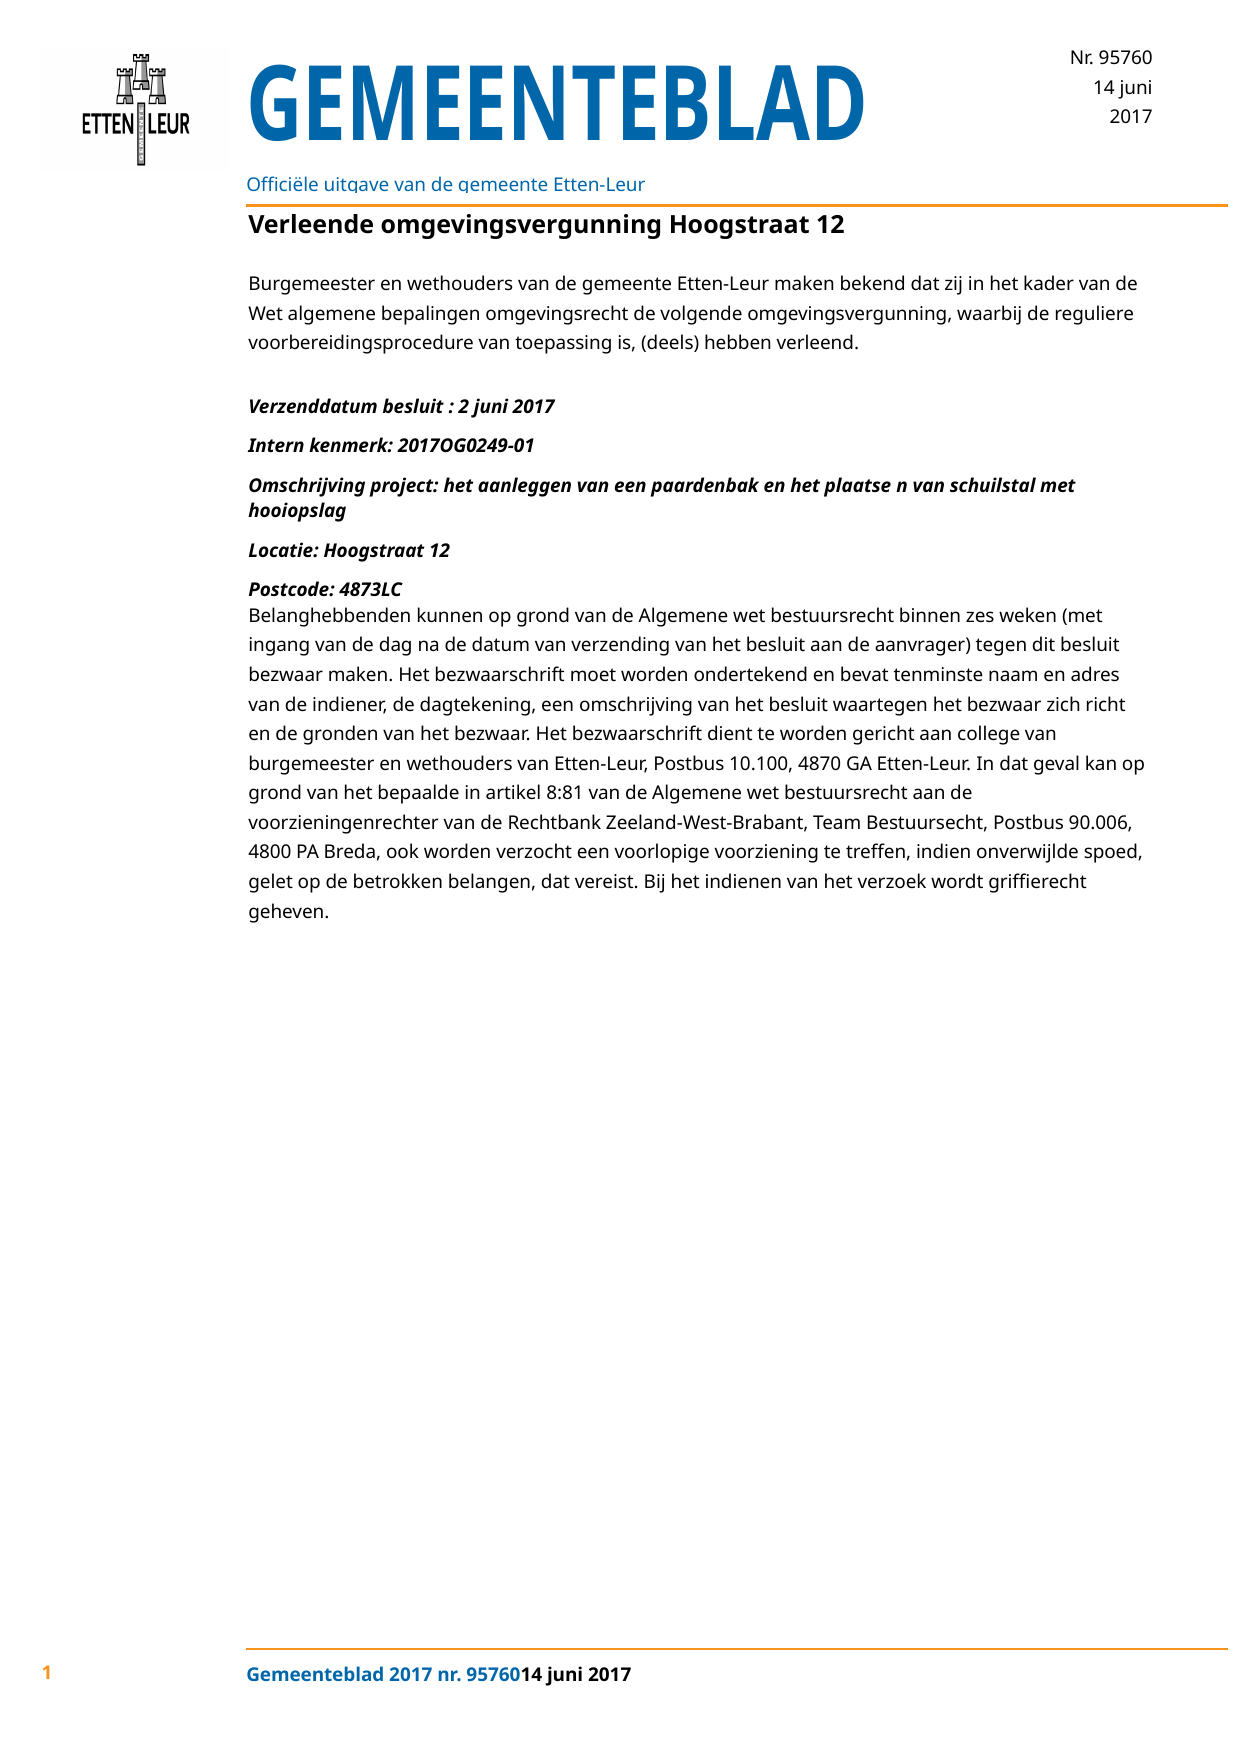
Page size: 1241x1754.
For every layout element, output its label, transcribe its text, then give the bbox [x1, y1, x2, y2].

text Locatie: Hoogstraat 12 [248, 537, 1152, 563]
text Belanghebbenden kunnen op grond van de Algemene wet bestuursrecht binnen zes weken (met ingang van de dag na de datum van verzending van het besluit aan de aanvrager) tegen dit besluit bezwaar maken. Het bezwaarschrift moet worden ondertekend en bevat tenminste naam en adres van de indiener, de dagtekening, een omschrijving van het besluit waartegen het bezwaar zich richt en de gronden van het bezwaar. Het bezwaarschrift dient te worden gericht aan college van burgemeester en wethouders van Etten-Leur, Postbus 10.100, 4870 GA Etten-Leur. In dat geval kan op grond van het bepaalde in artikel 8:81 van de Algemene wet bestuursrecht aan de voorzieningenrechter van de Rechtbank Zeeland-West-Brabant, Team Bestuursecht, Postbus 90.006, 4800 PA Breda, ook worden verzocht een voorlopige voorziening te treffen, indien onverwijlde spoed, gelet op de betrokken belangen, dat vereist. Bij het indienen van het verzoek wordt griffierecht geheven. [248, 602, 1152, 923]
text Verleende omgevingsvergunning Hoogstraat 12 [248, 207, 1152, 241]
text Postcode: 4873LC [248, 576, 1152, 602]
text Burgemeester en wethouders van de gemeente Etten-Leur maken bekend dat zij in het kader van de Wet algemene bepalingen omgevingsrecht de volgende omgevingsvergunning, waarbij de reguliere voorbereidingsprocedure van toepassing is, (deels) hebben verleend. [248, 270, 1152, 355]
text Intern kenmerk: 2017OG0249-01 [248, 433, 1152, 458]
picture [41, 47, 231, 172]
text Verzenddatum besluit : 2 juni 2017 [248, 393, 1152, 419]
text Omschrijving project: het aanleggen van een paardenbak en het plaatse n van schuilstal met hooiopslag [248, 472, 1152, 523]
